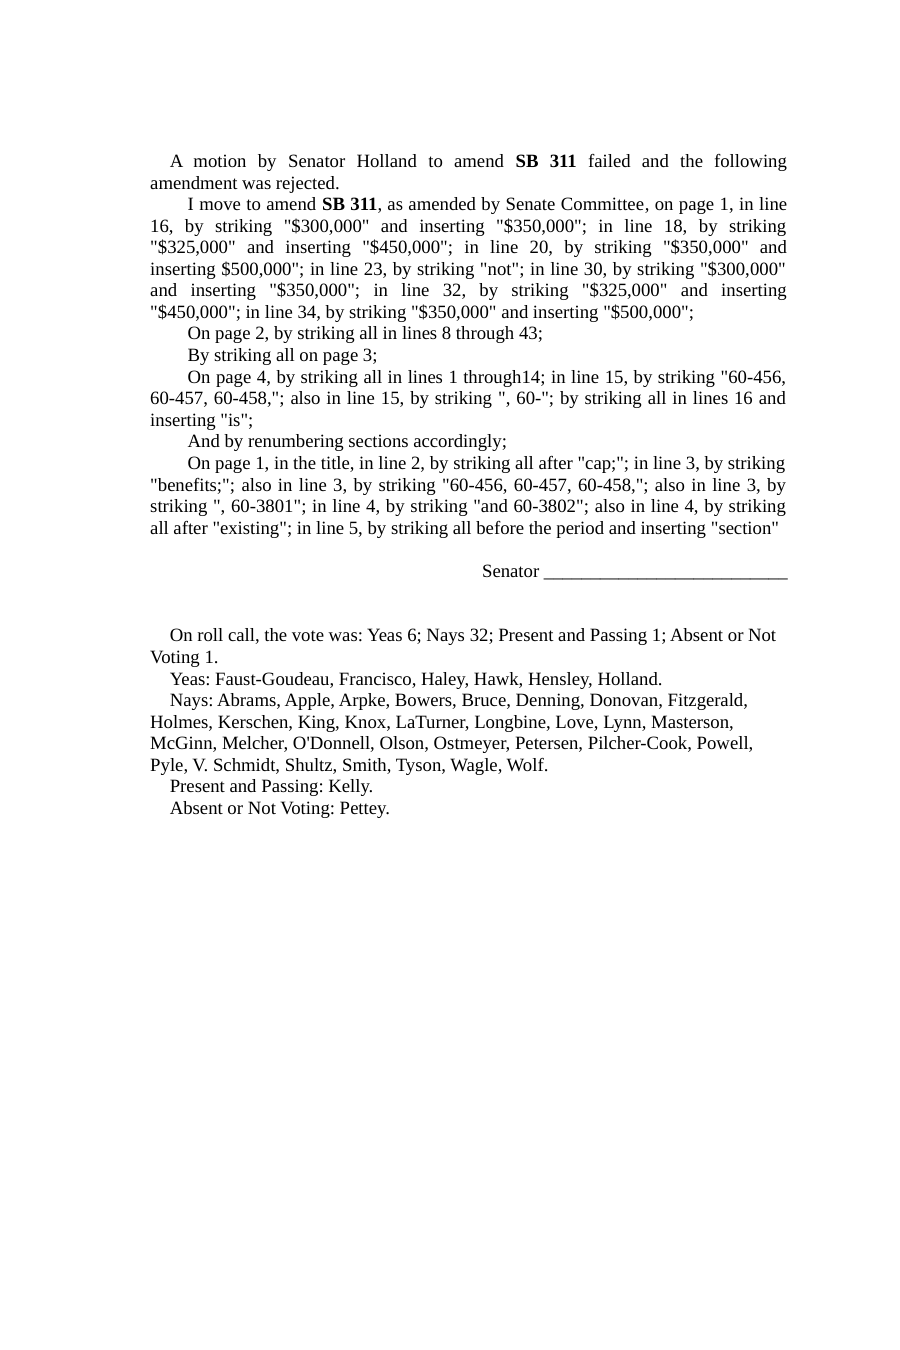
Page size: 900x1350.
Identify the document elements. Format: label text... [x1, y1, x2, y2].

text Nays: Abrams, Apple, Arpke, Bowers, Bruce, Denning, Donovan, Fitzgerald, Holmes, Kerschen, King, Knox, LaTurner, Longbine, Love, Lynn, Masterson, McGinn, Melcher, O'Donnell, Olson, Ostmeyer, Petersen, Pilcher-Cook, Powell, Pyle, V. Schmidt, Shultz, Smith, Tyson, Wagle, Wolf. [150, 689, 787, 775]
text And by renumbering sections accordingly; [150, 430, 787, 452]
text I move to amend SB 311, as amended by Senate Committee, on page 1, in line 16, by striking "$300,000" and inserting "$350,000"; in line 18, by striking "$325,000" and inserting "$450,000"; in line 20, by striking "$350,000" and inserting $500,000"; in line 23, by striking "not"; in line 30, by striking "$300,000" and inserting "$350,000"; in line 32, by striking "$325,000" and inserting "$450,000"; in line 34, by striking "$350,000" and inserting "$500,000"; [150, 193, 787, 322]
text Present and Passing: Kelly. [150, 775, 787, 797]
text On page 4, by striking all in lines 1 through14; in line 15, by striking "60-456, 60-457, 60-458,"; also in line 15, by striking ", 60-"; by striking all in lines 16 and inserting "is"; [150, 366, 787, 430]
text Absent or Not Voting: Pettey. [150, 797, 787, 818]
text A motion by Senator Holland to amend SB 311 failed and the following amendment was rejected. [150, 150, 787, 193]
text Yeas: Faust-Goudeau, Francisco, Haley, Hawk, Hensley, Holland. [150, 667, 787, 689]
text On roll call, the vote was: Yeas 6; Nays 32; Present and Passing 1; Absent or Not Voting 1. [150, 624, 787, 667]
text On page 1, in the title, in line 2, by striking all after "cap;"; in line 3, by striking "benefits;"; also in line 3, by striking "60-456, 60-457, 60-458,"; also in line 3, by striking ", 60-3801"; in line 4, by striking "and 60-3802"; also in line 4, by striking all after "existing"; in line 5, by striking all before the period and inserting "section" [150, 452, 787, 538]
text Senator __________________________ [150, 560, 787, 581]
text On page 2, by striking all in lines 8 through 43; [150, 322, 787, 344]
text By striking all on page 3; [150, 344, 787, 366]
